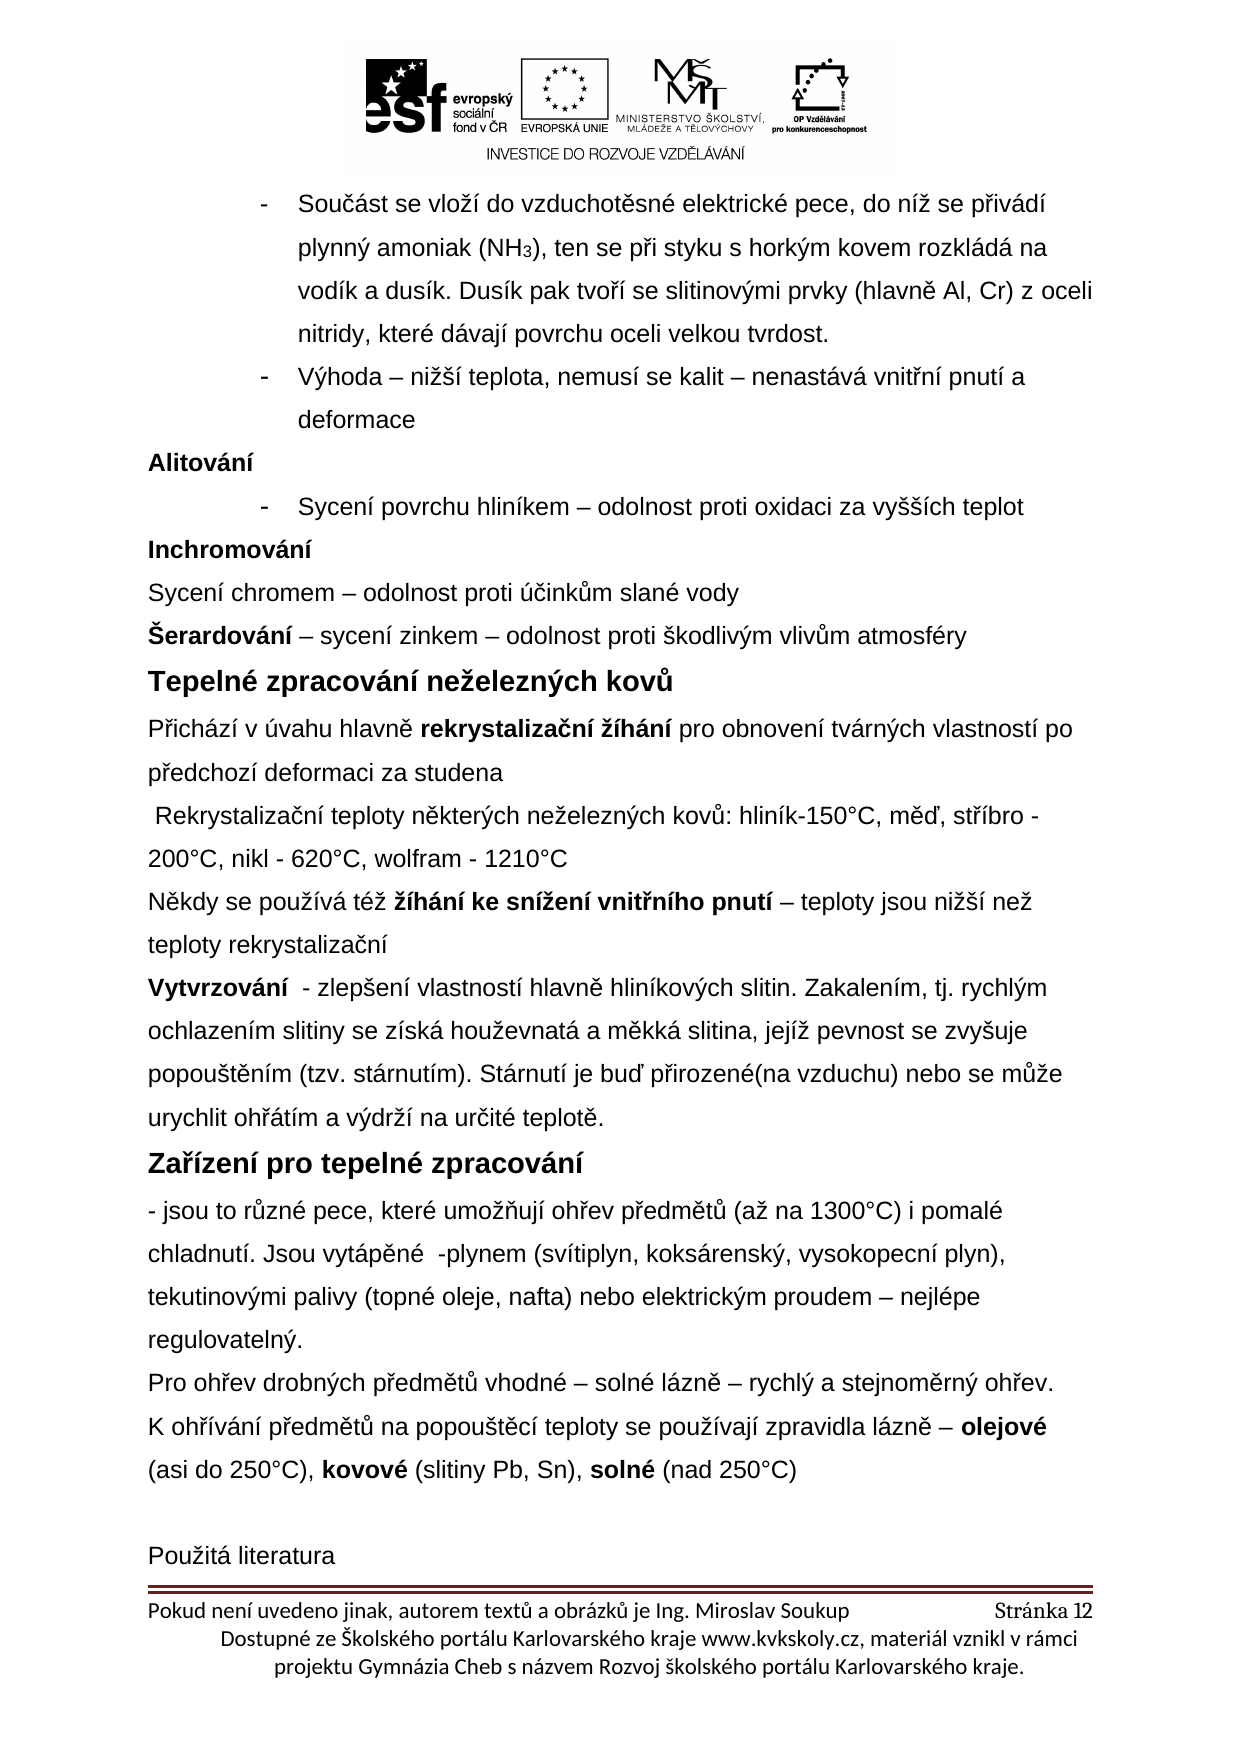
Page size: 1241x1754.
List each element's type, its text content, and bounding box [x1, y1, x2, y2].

list Součást se vloží do vzduchotěsné elektrické pece, do níž se přivádí plynný amoniak (NH3), ten se při styku s horkým kovem rozkládá na vodík a dusík. Dusík pak tvoří se slitinovými prvky (hlavně Al, Cr) z oceli nitridy, které dávají povrchu oceli velkou tvrdost. [260, 189, 1093, 348]
list Sycení povrchu hliníkem – odolnost proti oxidaci za vyšších teplot [260, 491, 1093, 520]
text Někdy se používá též žíhání ke snížení vnitřního pnutí – teploty jsou nižší než teploty rekrystalizační [148, 887, 1093, 959]
text Pro ohřev drobných předmětů vhodné – solné lázně – rychlý a stejnoměrný ohřev. K ohřívání předmětů na popouštěcí teploty se používají zpravidla lázně – olejové (asi do 250°C), kovové (slitiny Pb, Sn), solné (nad 250°C) [148, 1368, 1093, 1483]
text Rekrystalizační teploty některých neželezných kovů: hliník-150°C, měď, stříbro - 200°C, nikl - 620°C, wolfram - 1210°C [148, 801, 1093, 872]
text Přichází v úvahu hlavně rekrystalizační žíhání pro obnovení tvárných vlastností po předchozí deformaci za studena [148, 714, 1093, 786]
text Tepelné zpracování neželezných kovů [148, 664, 1093, 698]
text Alitování [148, 448, 1093, 477]
text Použitá literatura [148, 1541, 1093, 1570]
text Šerardování – sycení zinkem – odolnost proti škodlivým vlivům atmosféry [148, 621, 1093, 650]
text Zařízení pro tepelné zpracování [148, 1146, 1093, 1179]
text - jsou to různé pece, které umožňují ohřev předmětů (až na 1300°C) i pomalé chladnutí. Jsou vytápěné -plynem (svítiplyn, koksárenský, vysokopecní plyn), tekutinovými palivy (topné oleje, nafta) nebo elektrickým proudem – nejlépe regulovatelný. [148, 1196, 1093, 1354]
text Sycení chromem – odolnost proti účinkům slané vody [148, 578, 1093, 607]
text Vytvrzování - zlepšení vlastností hlavně hliníkových slitin. Zakalením, tj. rychlým ochlazením slitiny se získá houževnatá a měkká slitina, jejíž pevnost se zvyšuje popouštěním (tzv. stárnutím). Stárnutí je buď přirozené(na vzduchu) nebo se může urychlit ohřátím a výdrží na určité teplotě. [148, 973, 1093, 1131]
text Inchromování [148, 535, 1093, 563]
list Výhoda – nižší teplota, nemusí se kalit – nenastává vnitřní pnutí a deformace [260, 362, 1093, 434]
